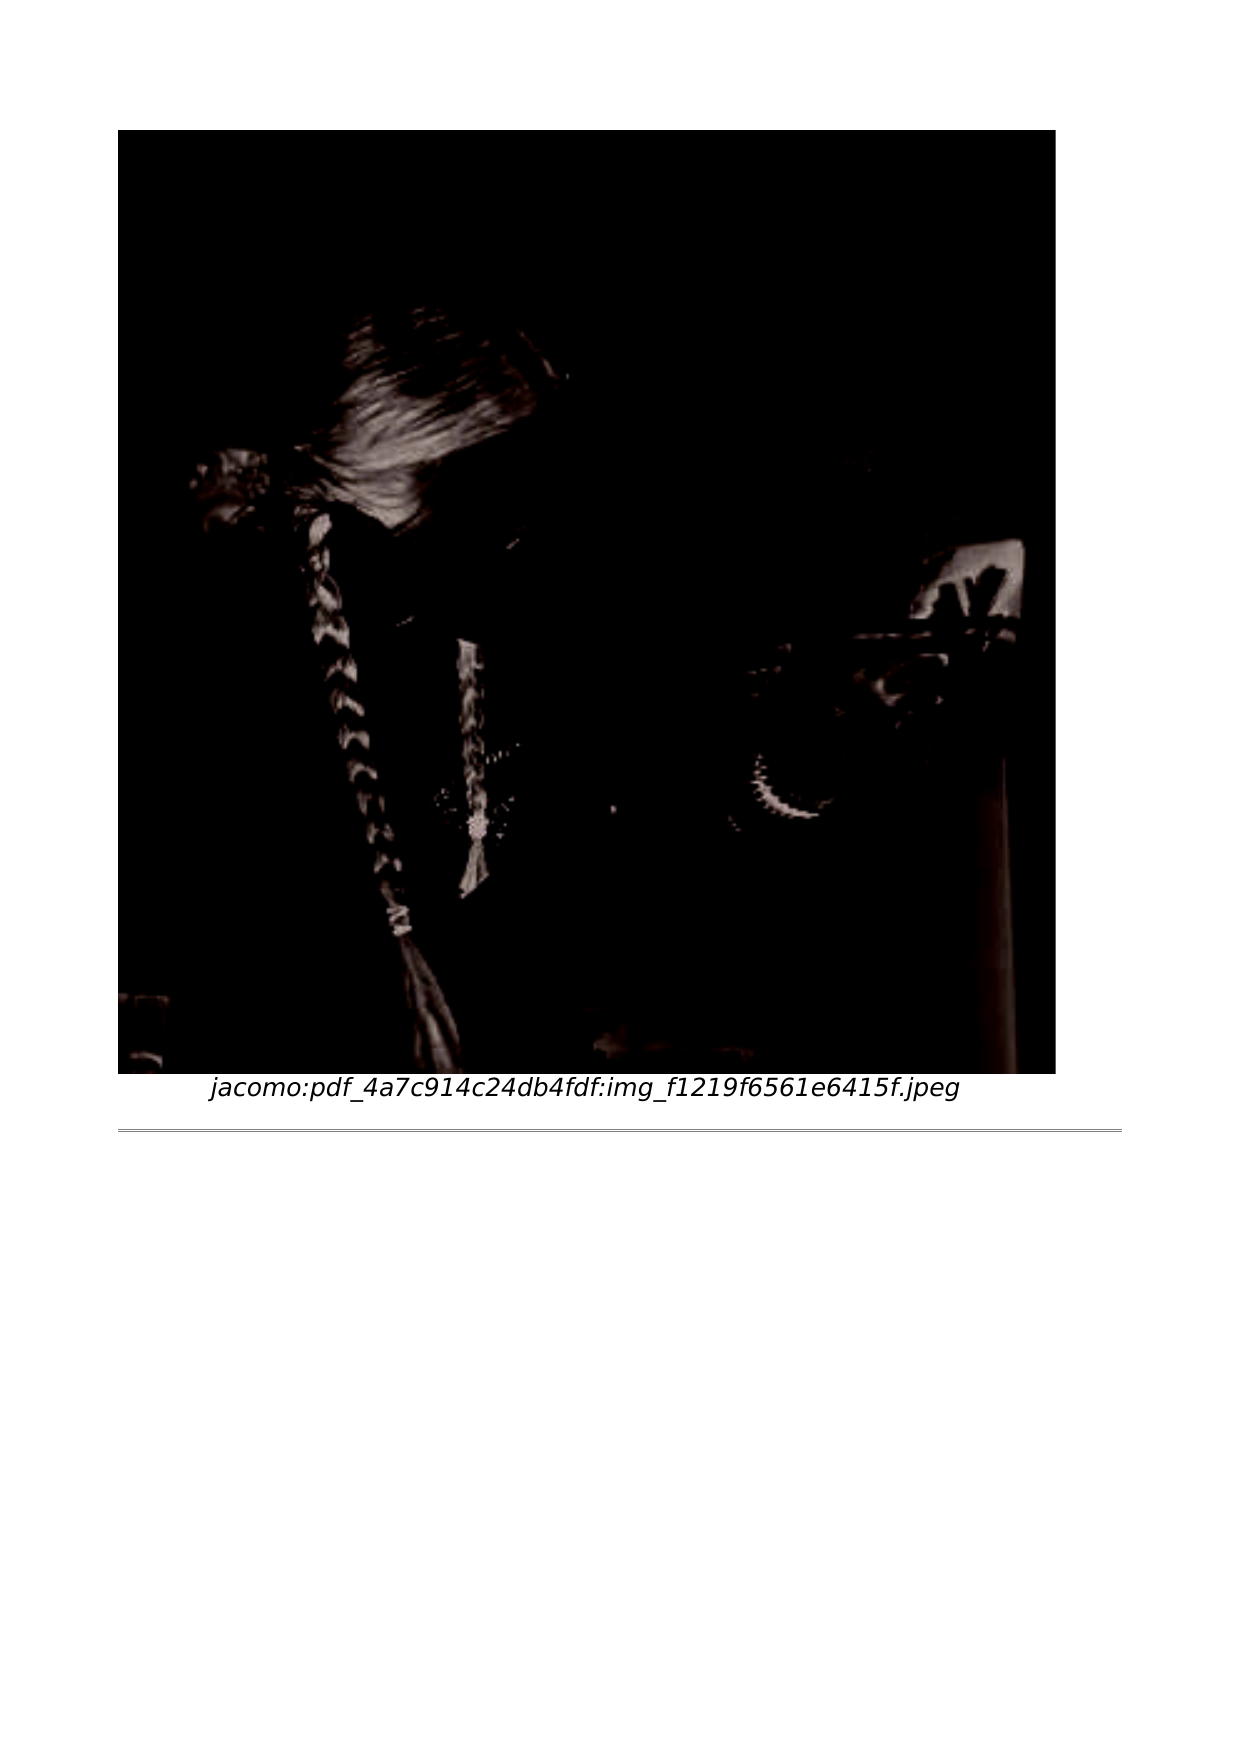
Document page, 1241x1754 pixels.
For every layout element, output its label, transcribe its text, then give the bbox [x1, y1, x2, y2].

text jacomo:pdf_4a7c914c24db4fdf:img_f1219f6561e6415f.jpeg [118, 1074, 1056, 1102]
picture [118, 130, 1056, 1074]
